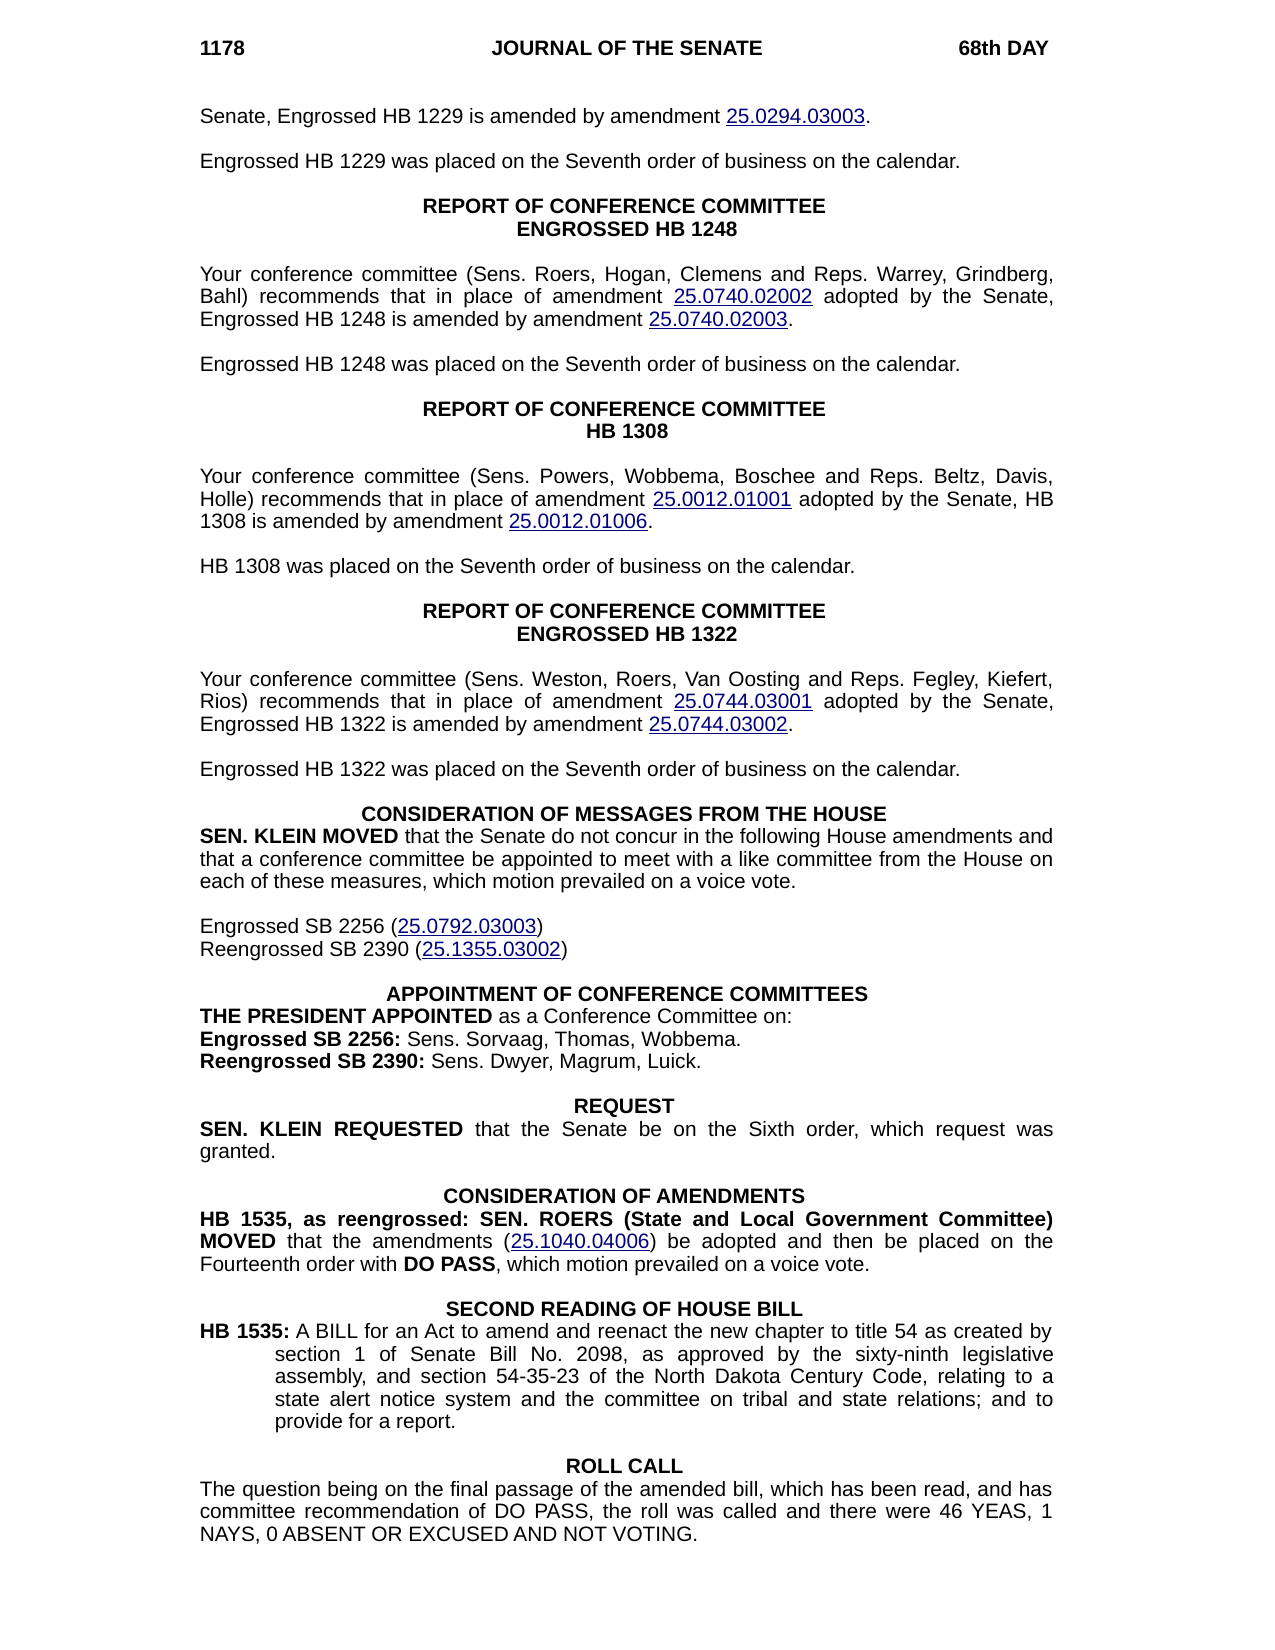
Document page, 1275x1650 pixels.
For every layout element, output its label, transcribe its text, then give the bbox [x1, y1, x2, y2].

text REPORT OF CONFERENCE COMMITTEE HB 1308 [199, 398, 1054, 443]
text Your conference committee (Sens. Powers, Wobbema, Boschee and Reps. Beltz, Davis, Holle) recommends that in place of amendment 25.0012.01001 adopted by the Senate, HB 1308 is amended by amendment 25.0012.01006. [199, 466, 1054, 533]
text The question being on the final passage of the amended bill, which has been read, and has committee recommendation of DO PASS, the roll was called and there were 46 YEAS, 1 NAYS, 0 ABSENT OR EXCUSED AND NOT VOTING. [199, 1478, 1054, 1546]
text Engrossed SB 2256: Sens. Sorvaag, Thomas, Wobbema. [199, 1028, 1054, 1051]
text [0, 0, 118, 66]
text SEN. KLEIN MOVED that the Senate do not concur in the following House amendments and that a conference committee be appointed to meet with a like committee from the House on each of these measures, which motion prevailed on a voice vote. [199, 826, 1054, 893]
text ROLL CALL [199, 1456, 1054, 1478]
text Engrossed HB 1248 was placed on the Seventh order of business on the calendar. [199, 353, 1054, 376]
subtitle Page 1178 [9, 9, 109, 57]
text Senate, Engrossed HB 1229 is amended by amendment 25.0294.03003. [199, 106, 1054, 128]
text SEN. KLEIN REQUESTED that the Senate be on the Sixth order, which request was granted. [199, 1118, 1054, 1163]
text REQUEST [199, 1096, 1054, 1118]
text CONSIDERATION OF AMENDMENTS [199, 1186, 1054, 1208]
text THE PRESIDENT APPOINTED as a Conference Committee on: [199, 1006, 1054, 1028]
text Your conference committee (Sens. Weston, Roers, Van Oosting and Reps. Fegley, Kiefert, Rios) recommends that in place of amendment 25.0744.03001 adopted by the Senate, Engrossed HB 1322 is amended by amendment 25.0744.03002. [199, 668, 1054, 736]
text APPOINTMENT OF CONFERENCE COMMITTEES [199, 983, 1054, 1006]
text HB 1308 was placed on the Seventh order of business on the calendar. [199, 556, 1054, 578]
text Engrossed HB 1322 was placed on the Seventh order of business on the calendar. [199, 758, 1054, 781]
text Engrossed SB 2256 (25.0792.03003) [199, 916, 1054, 938]
text REPORT OF CONFERENCE COMMITTEE ENGROSSED HB 1248 [199, 196, 1054, 241]
text Engrossed HB 1229 was placed on the Seventh order of business on the calendar. [199, 151, 1054, 173]
text REPORT OF CONFERENCE COMMITTEE ENGROSSED HB 1322 [199, 601, 1054, 646]
text SECOND READING OF HOUSE BILL [199, 1298, 1054, 1321]
title HB 1535: A BILL for an Act to amend and reenact the new chapter to title 54 as created by section 1 of Senate Bill No. 2098, as approved by the sixty-ninth legislative assembly, and section 54‑35‑23 of the North Dakota Century Code, relating to a state alert notice system and the committee on tribal and state relations; and to provide for a report. [199, 1321, 1054, 1433]
text HB 1535, as reengrossed: SEN. ROERS (State and Local Government Committee) MOVED that the amendments (25.1040.04006) be adopted and then be placed on the Fourteenth order with DO PASS, which motion prevailed on a voice vote. [199, 1208, 1054, 1276]
text Your conference committee (Sens. Roers, Hogan, Clemens and Reps. Warrey, Grindberg, Bahl) recommends that in place of amendment 25.0740.02002 adopted by the Senate, Engrossed HB 1248 is amended by amendment 25.0740.02003. [199, 263, 1054, 331]
text Reengrossed SB 2390 (25.1355.03002) [199, 938, 1054, 961]
text CONSIDERATION OF MESSAGES FROM THE HOUSE [199, 803, 1054, 826]
text Reengrossed SB 2390: Sens. Dwyer, Magrum, Luick. [199, 1051, 1054, 1073]
